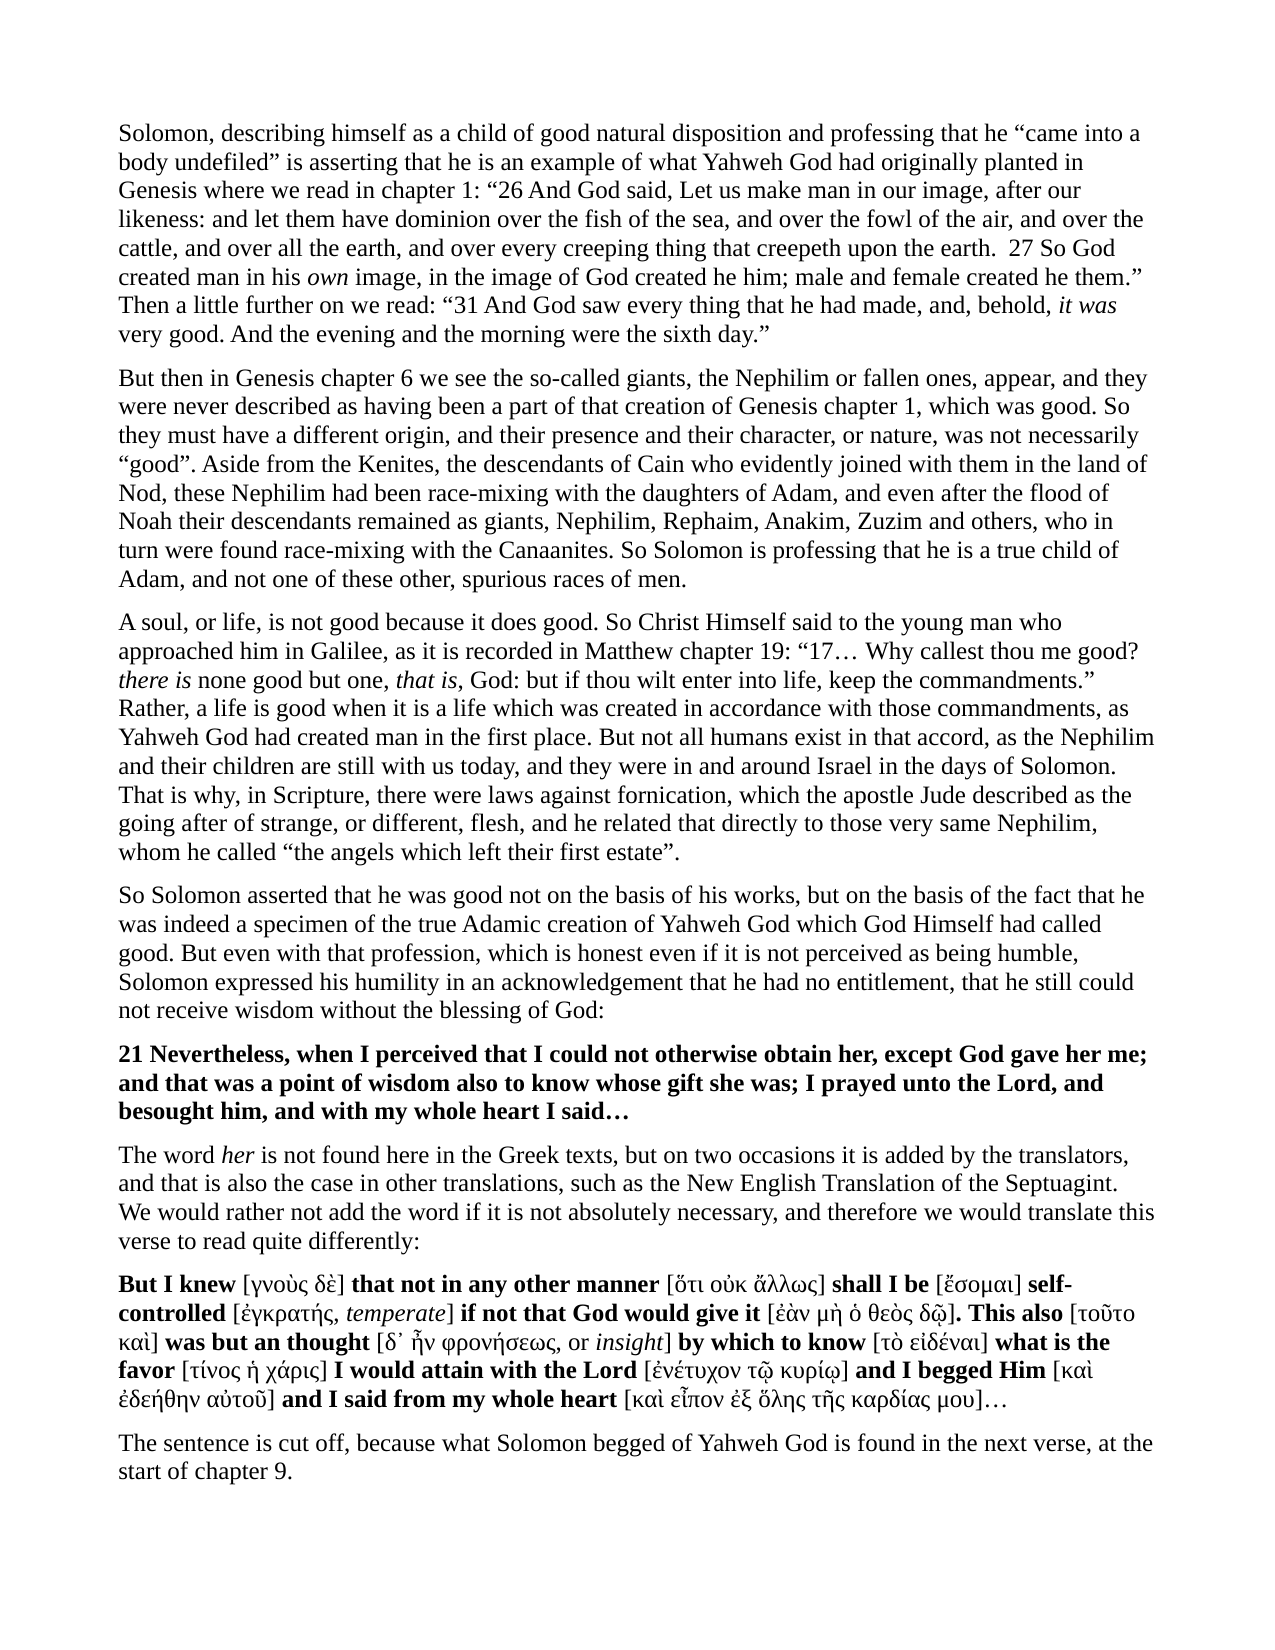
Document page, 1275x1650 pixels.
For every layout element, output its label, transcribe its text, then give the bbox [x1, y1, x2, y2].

text But then in Genesis chapter 6 we see the so-called giants, the Nephilim or fallen ones, appear, and they were never described as having been a part of that creation of Genesis chapter 1, which was good. So they must have a different origin, and their presence and their character, or nature, was not necessarily “good”. Aside from the Kenites, the descendants of Cain who evidently joined with them in the land of Nod, these Nephilim had been race-mixing with the daughters of Adam, and even after the flood of Noah their descendants remained as giants, Nephilim, Rephaim, Anakim, Zuzim and others, who in turn were found race-mixing with the Canaanites. So Solomon is professing that he is a true child of Adam, and not one of these other, spurious races of men. [118, 363, 1157, 593]
text But I knew [γνοὺς δὲ] that not in any other manner [ὅτι οὐκ ἄλλως] shall I be [ἔσομαι] self-controlled [ἐγκρατής, temperate] if not that God would give it [ἐὰν μὴ ὁ θεὸς δῷ]. This also [τοῦτο καὶ] was but an thought [δ᾽ ἦν φρονήσεως, or insight] by which to know [τὸ εἰδέναι] what is the favor [τίνος ἡ χάρις] I would attain with the Lord [ἐνέτυχον τῷ κυρίῳ] and I begged Him [καὶ ἐδεήθην αὐτοῦ] and I said from my whole heart [καὶ εἶπον ἐξ ὅλης τῆς καρδίας μου]… [118, 1269, 1157, 1413]
text So Solomon asserted that he was good not on the basis of his works, but on the basis of the fact that he was indeed a specimen of the true Adamic creation of Yahweh God which God Himself had called good. But even with that profession, which is honest even if it is not perceived as being humble, Solomon expressed his humility in an acknowledgement that he had no entitlement, that he still could not receive wisdom without the blessing of God: [118, 881, 1157, 1024]
text A soul, or life, is not good because it does good. So Christ Himself said to the young man who approached him in Galilee, as it is recorded in Matthew chapter 19: “17… Why callest thou me good? there is none good but one, that is, God: but if thou wilt enter into life, keep the commandments.” Rather, a life is good when it is a life which was created in accordance with those commandments, as Yahweh God had created man in the first place. But not all humans exist in that accord, as the Nephilim and their children are still with us today, and they were in and around Israel in the days of Solomon. That is why, in Scripture, there were laws against fornication, which the apostle Jude described as the going after of strange, or different, flesh, and he related that directly to those very same Nephilim, whom he called “the angels which left their first estate”. [118, 607, 1157, 866]
text Solomon, describing himself as a child of good natural disposition and professing that he “came into a body undefiled” is asserting that he is an example of what Yahweh God had originally planted in Genesis where we read in chapter 1: “26 And God said, Let us make man in our image, after our likeness: and let them have dominion over the fish of the sea, and over the fowl of the air, and over the cattle, and over all the earth, and over every creeping thing that creepeth upon the earth. 27 So God created man in his own image, in the image of God created he him; male and female created he them.” Then a little further on we read: “31 And God saw every thing that he had made, and, behold, it was very good. And the evening and the morning were the sixth day.” [118, 118, 1157, 348]
text 21 Nevertheless, when I perceived that I could not otherwise obtain her, except God gave her me; and that was a point of wisdom also to know whose gift she was; I prayed unto the Lord, and besought him, and with my whole heart I said… [118, 1039, 1157, 1125]
text The sentence is cut off, because what Solomon begged of Yahweh God is found in the next verse, at the start of chapter 9. [118, 1428, 1157, 1485]
text The word her is not found here in the Greek texts, but on two occasions it is added by the translators, and that is also the case in other translations, such as the New English Translation of the Septuagint. We would rather not add the word if it is not absolutely necessary, and therefore we would translate this verse to read quite differently: [118, 1140, 1157, 1255]
